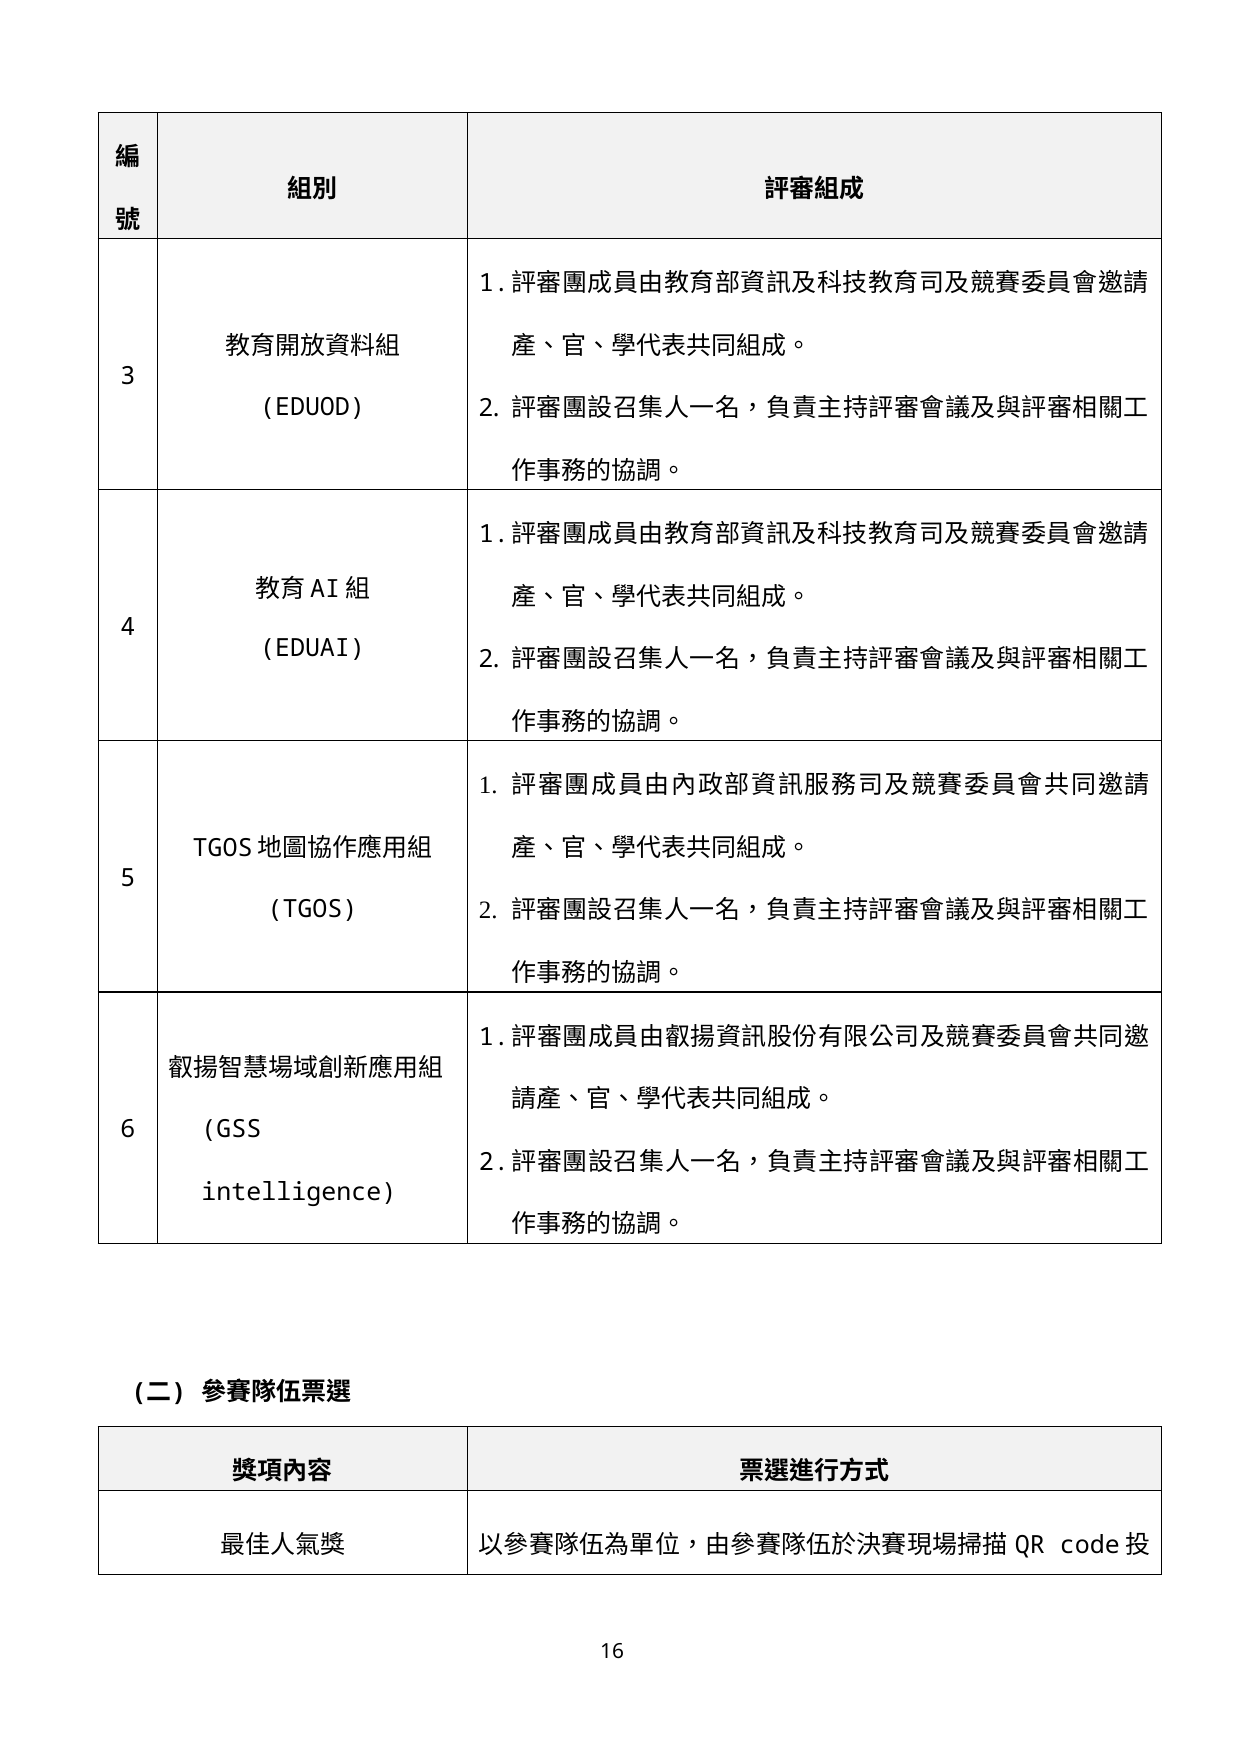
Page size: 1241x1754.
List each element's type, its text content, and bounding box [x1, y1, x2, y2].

table_cell 最佳人氣獎 [99, 1491, 467, 1574]
table_header 組別 [158, 113, 467, 238]
table_cell 評審團成員由叡揚資訊股份有限公司及競賽委員會共同邀請產、官、學代表共同組成。 評審團設召集人一名，負責主持評審會議及與評審相關工作事務的協調。 [468, 993, 1161, 1242]
table_header 編號 [99, 113, 157, 238]
table_cell 以參賽隊伍為單位，由參賽隊伍於決賽現場掃描QR code投 [468, 1491, 1161, 1574]
table_header 票選進行方式 [468, 1427, 1161, 1490]
table_cell 3 [99, 239, 157, 489]
table_cell 評審團成員由教育部資訊及科技教育司及競賽委員會邀請產、官、學代表共同組成。 評審團設召集人一名，負責主持評審會議及與評審相關工作事務的協調。 [468, 239, 1161, 489]
table_cell 6 [99, 993, 157, 1242]
table_cell 4 [99, 490, 157, 740]
table_cell TGOS地圖協作應用組 (TGOS) [158, 741, 467, 991]
table_cell 教育開放資料組 (EDUOD) [158, 239, 467, 489]
table_cell 教育AI組 (EDUAI) [158, 490, 467, 740]
table_cell 叡揚智慧場域創新應用組 (GSS intelligence) [158, 993, 467, 1242]
text (二) 參賽隊伍票選 [131, 1371, 1122, 1407]
table_cell 5 [99, 741, 157, 991]
table_header 獎項內容 [99, 1427, 467, 1490]
table_header 評審組成 [468, 113, 1161, 238]
table_cell 評審團成員由教育部資訊及科技教育司及競賽委員會邀請產、官、學代表共同組成。 評審團設召集人一名，負責主持評審會議及與評審相關工作事務的協調。 [468, 490, 1161, 740]
table_cell 評審團成員由內政部資訊服務司及競賽委員會共同邀請產、官、學代表共同組成。 評審團設召集人一名，負責主持評審會議及與評審相關工作事務的協調。 [468, 741, 1161, 991]
